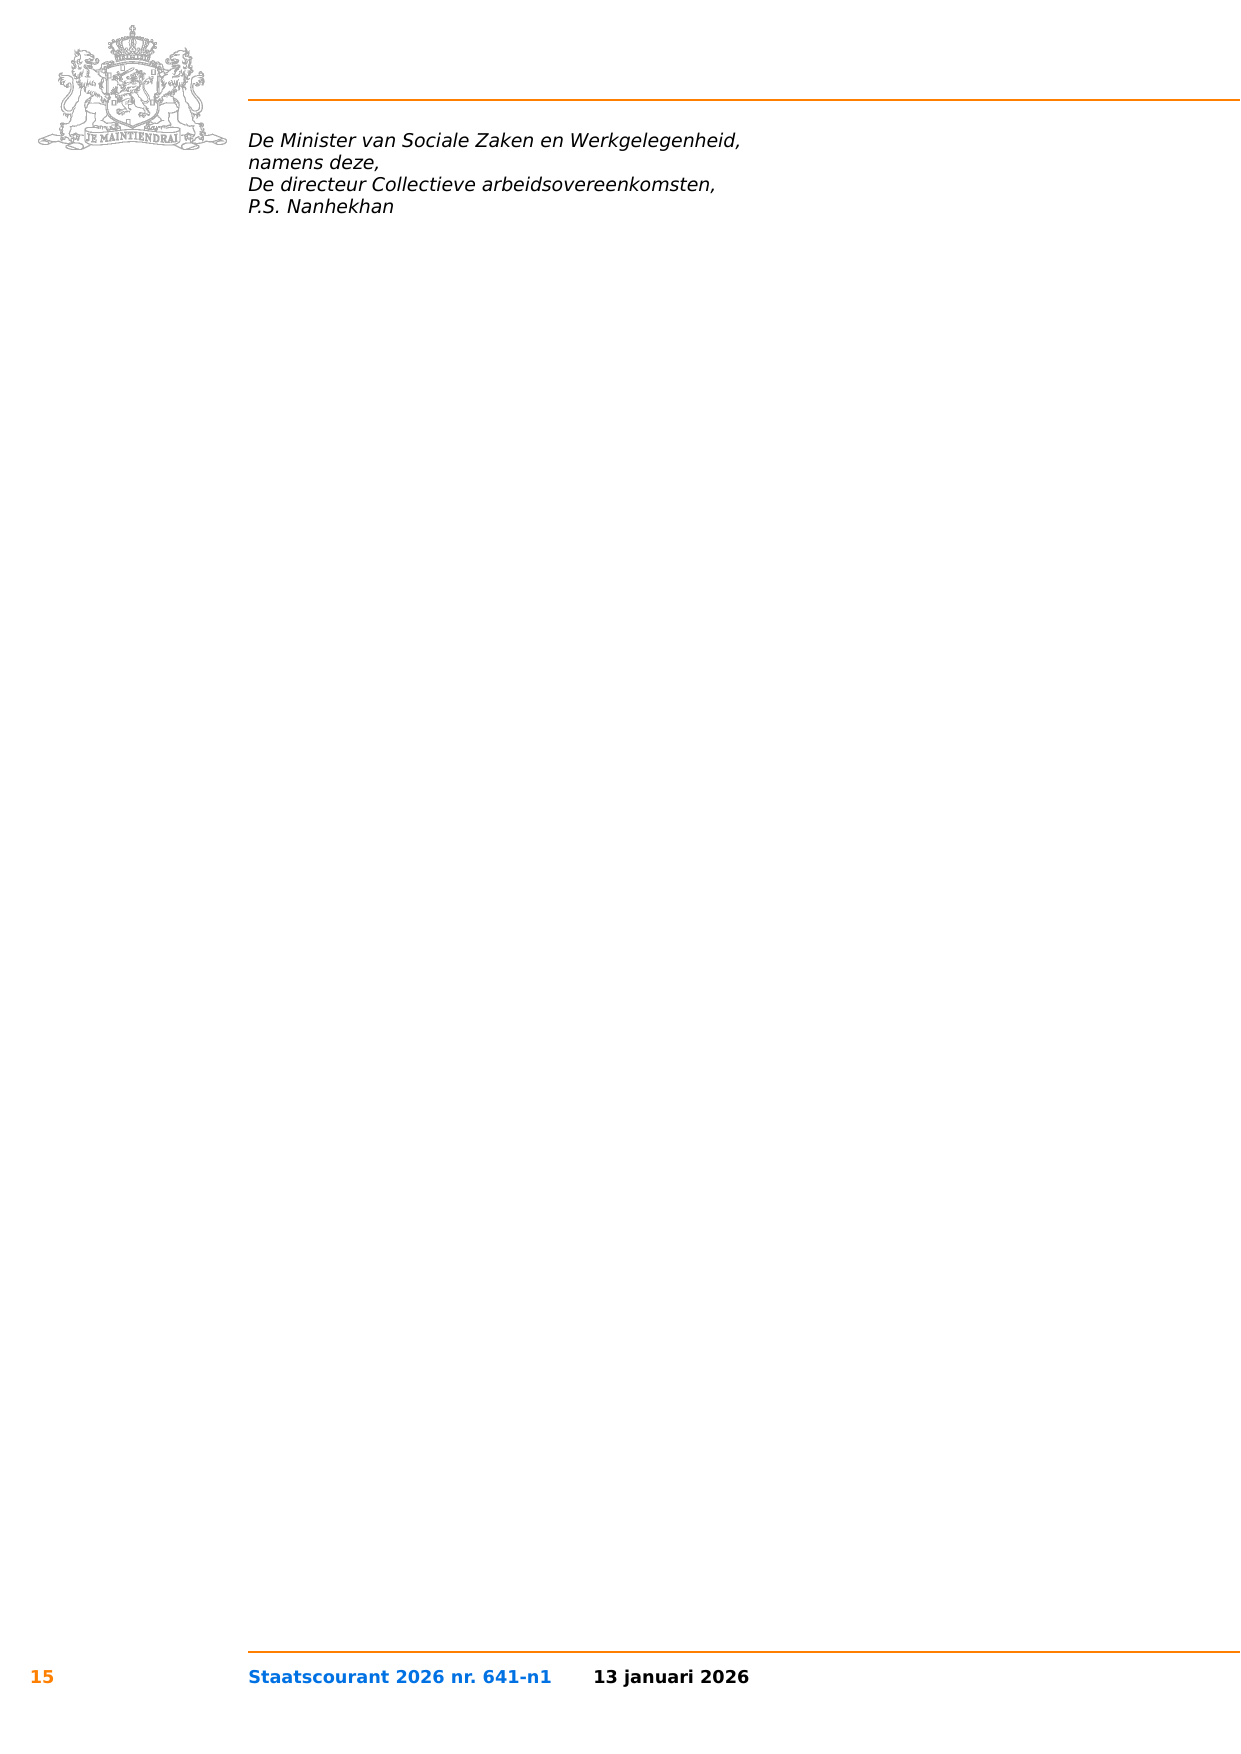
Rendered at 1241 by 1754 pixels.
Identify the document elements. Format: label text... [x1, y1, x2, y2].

picture [38, 25, 227, 150]
text De Minister van Sociale Zaken en Werkgelegenheid, namens deze, De directeur Collectieve arbeidsovereenkomsten, P.S. Nanhekhan [248, 130, 1163, 218]
